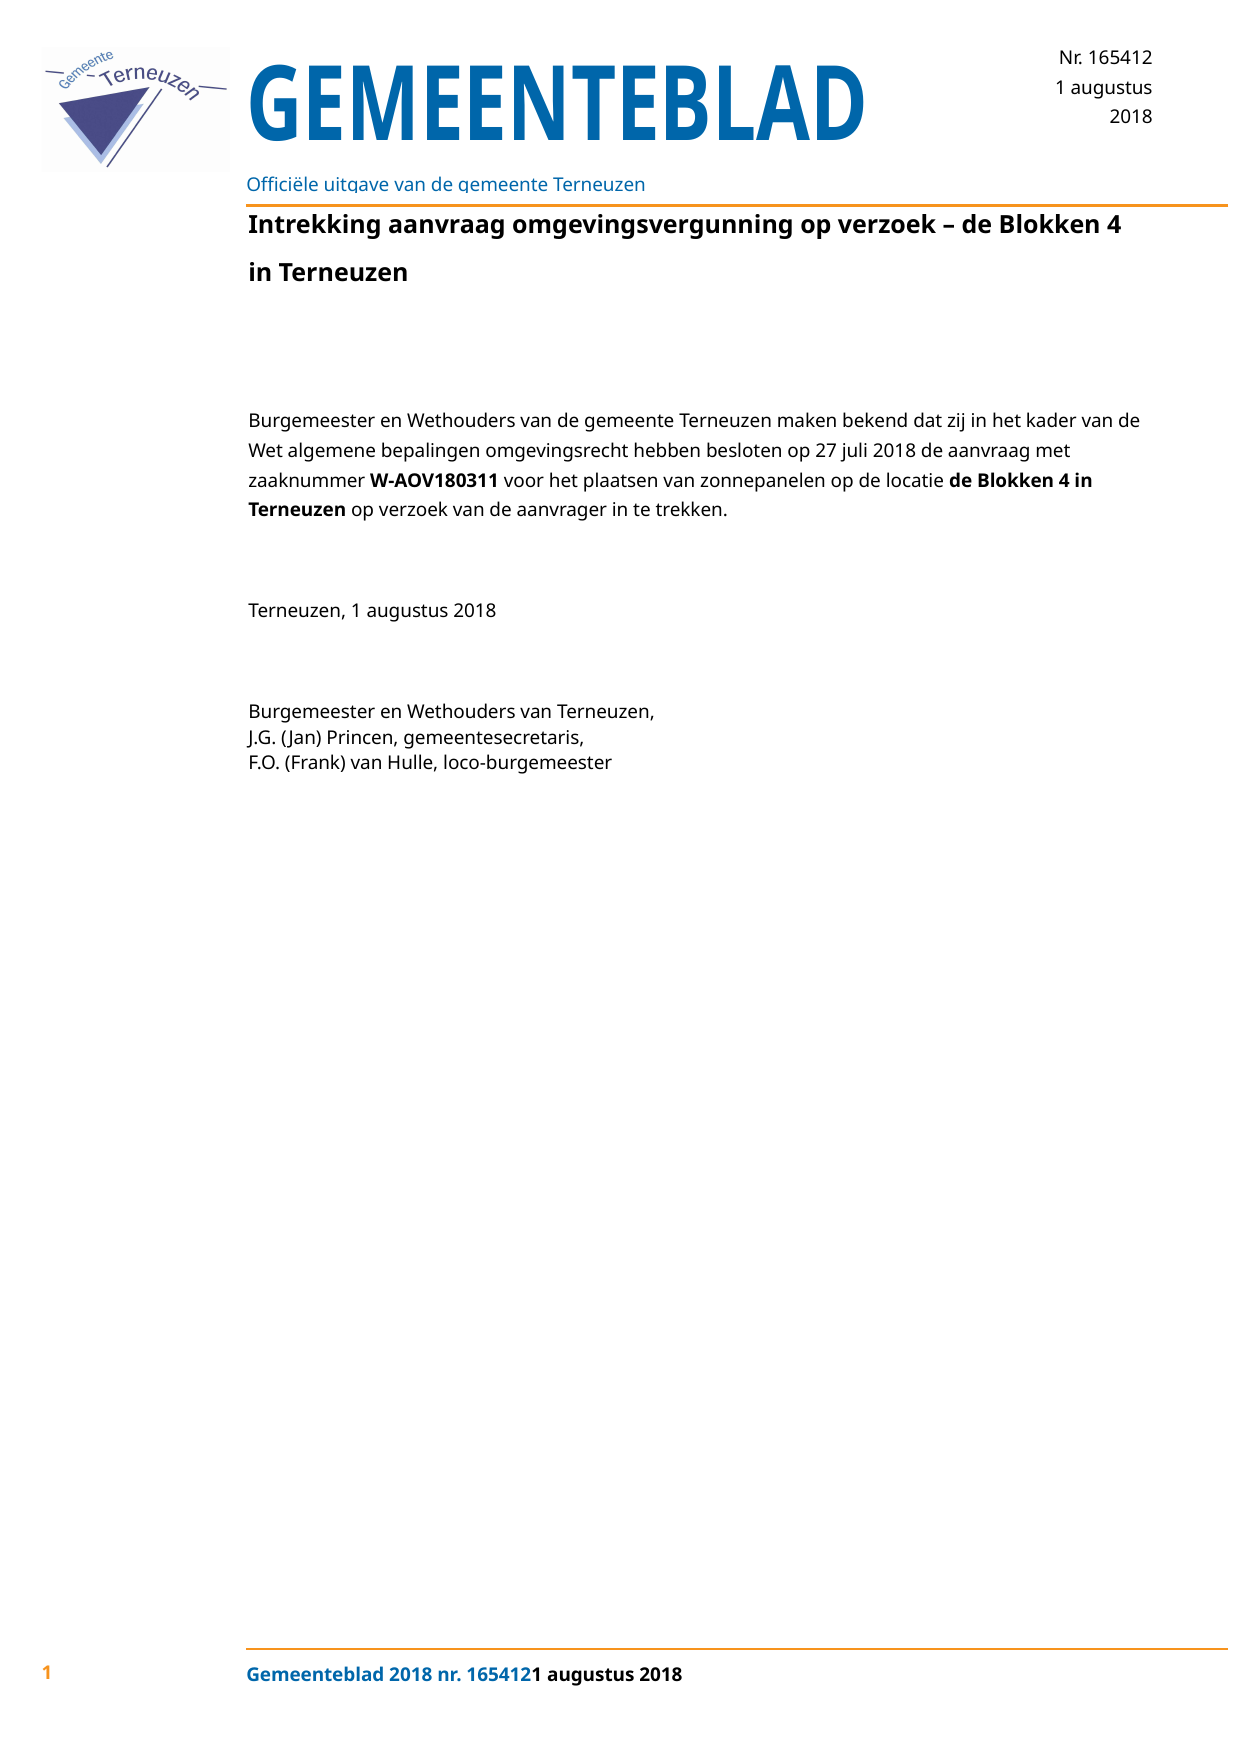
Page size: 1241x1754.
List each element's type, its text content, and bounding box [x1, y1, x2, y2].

text Intrekking aanvraag omgevingsvergunning op verzoek – de Blokken 4 in Terneuzen [248, 207, 1152, 288]
table_cell F.O. (Frank) van Hulle, loco-burgemeester [248, 750, 1152, 775]
picture [41, 47, 231, 172]
table_cell [248, 775, 700, 801]
table_cell [700, 724, 1152, 749]
table_cell J.G. (Jan) Princen, gemeentesecretaris, [248, 724, 700, 749]
table_cell [700, 775, 1152, 801]
table_header Burgemeester en Wethouders van Terneuzen, [248, 698, 1152, 724]
text Burgemeester en Wethouders van de gemeente Terneuzen maken bekend dat zij in het kader van de Wet algemene bepalingen omgevingsrecht hebben besloten op 27 juli 2018 de aanvraag met zaaknummer W-AOV180311 voor het plaatsen van zonnepanelen op de locatie de Blokken 4 in Terneuzen op verzoek van de aanvrager in te trekken. [248, 408, 1152, 522]
text Terneuzen, 1 augustus 2018 [248, 597, 1152, 623]
